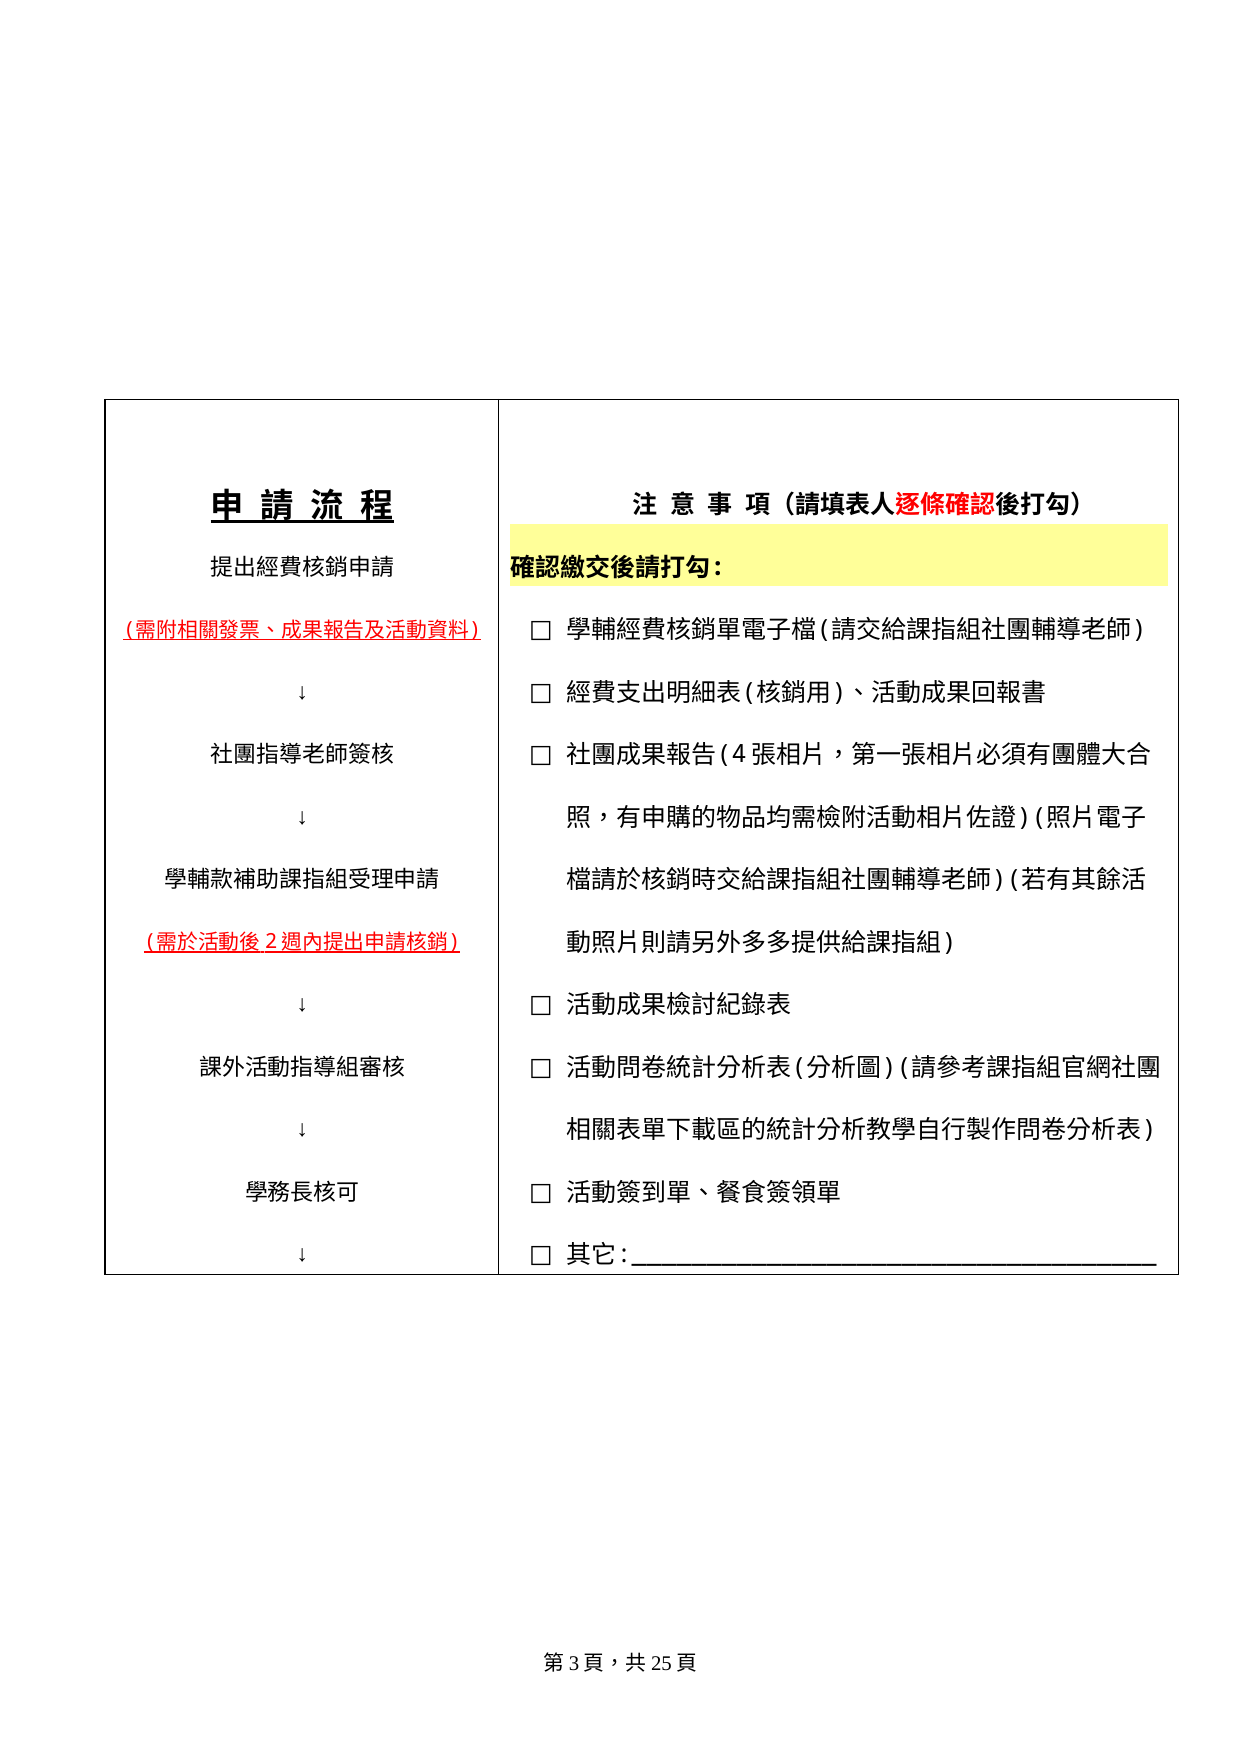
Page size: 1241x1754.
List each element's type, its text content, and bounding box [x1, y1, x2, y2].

table_cell 注 意 事 項（請填表人逐條確認後打勾） 確認繳交後請打勾: 學輔經費核銷單電子檔(請交給課指組社團輔導老師) 經費支出明細表(核銷用)、活動成果回報書 社團成果報告(4張相片，第一張相片必須有團體大合照，有申購的物品均需檢附活動相片佐證)(照片電子檔請於核銷時交給課指組社團輔導老師)(若有其餘活動照片則請另外多多提供給課指組) 活動成果檢討紀錄表 活動問卷統計分析表(分析圖)(請參考課指組官網社團相關表單下載區的統計分析教學自行製作問卷分析表) 活動簽到單、餐食簽領單 其它:___________________________________ [499, 400, 1178, 1274]
table_cell 申 請 流 程 提出經費核銷申請 (需附相關發票、成果報告及活動資料) ↓ 社團指導老師簽核 ↓ 學輔款補助課指組受理申請 (需於活動後2週內提出申請核銷) ↓ 課外活動指導組審核 ↓ 學務長核可 ↓ [106, 400, 498, 1274]
